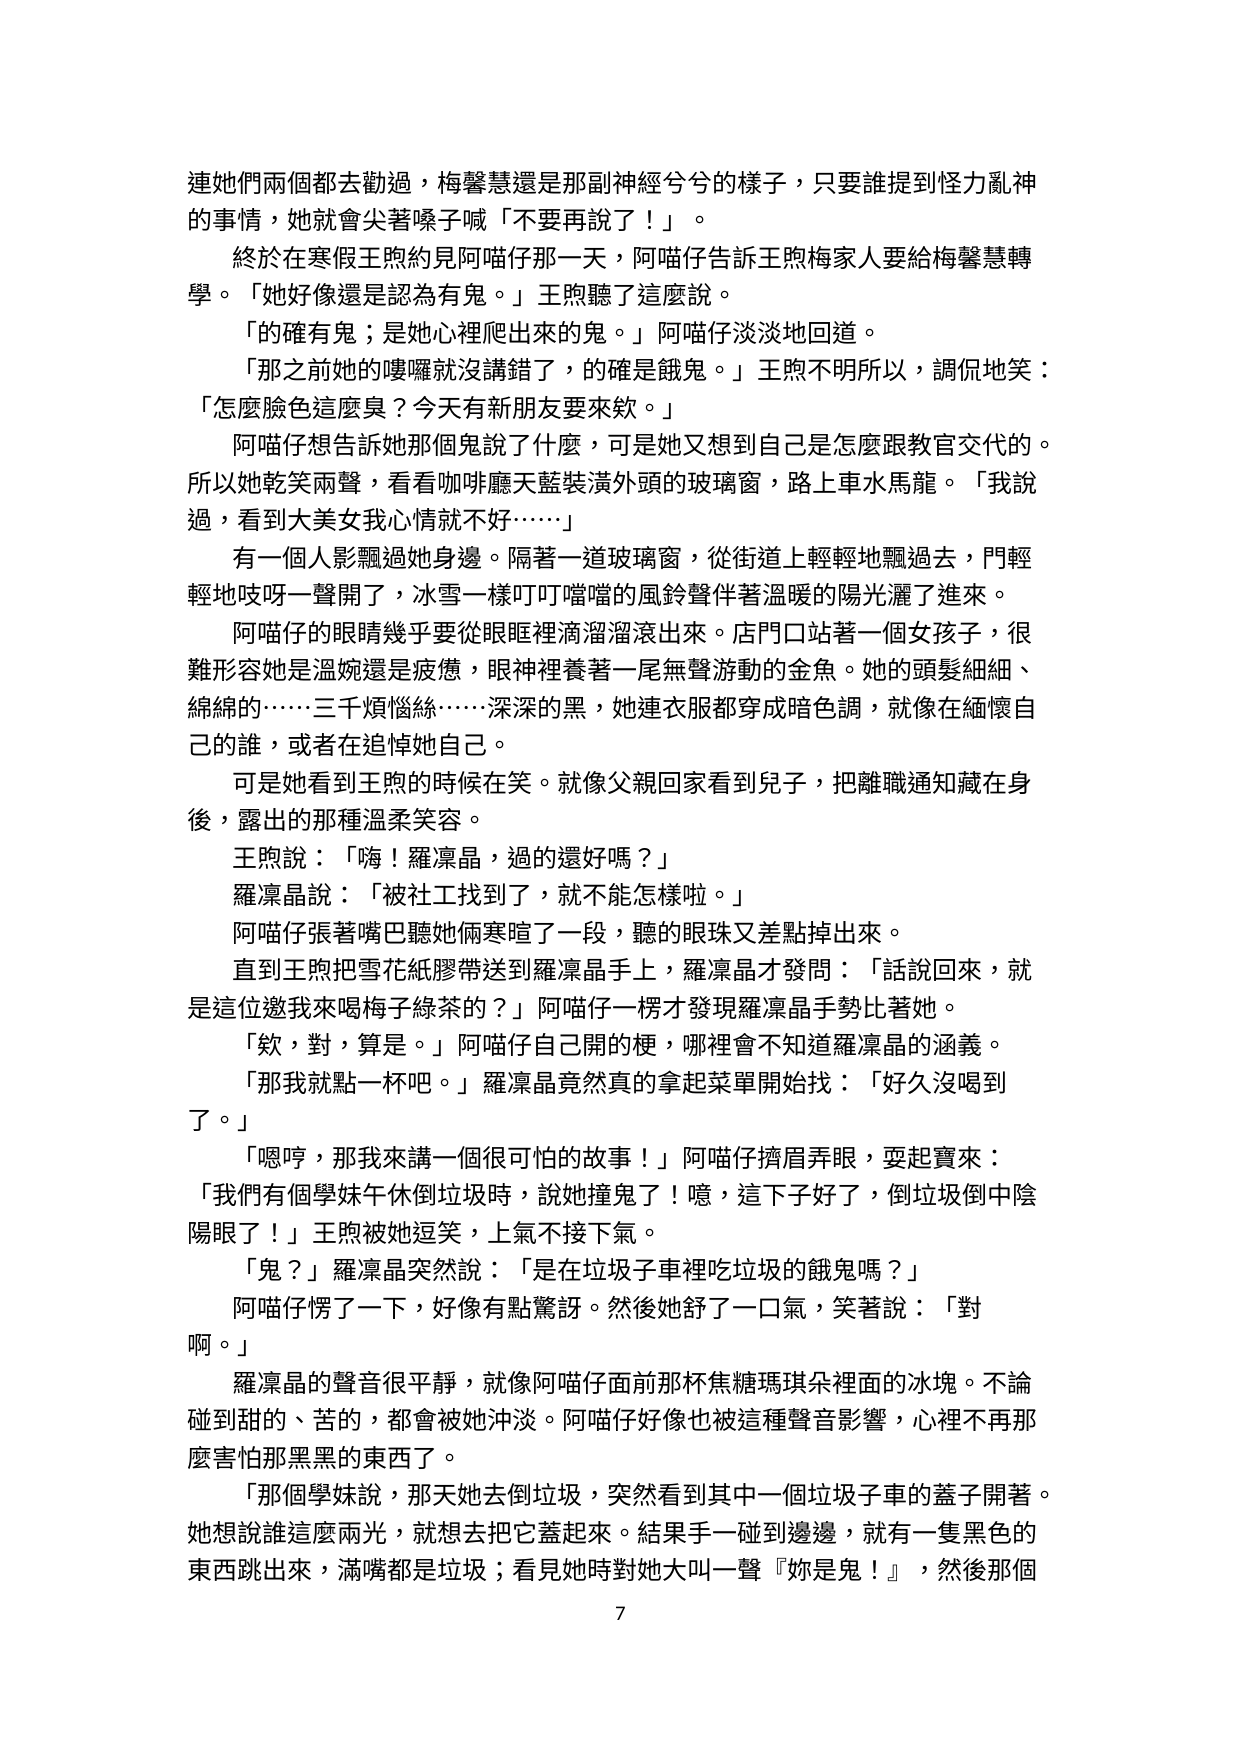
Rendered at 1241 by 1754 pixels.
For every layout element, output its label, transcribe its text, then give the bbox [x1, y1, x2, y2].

text 「那我就點一杯吧。」羅凜晶竟然真的拿起菜單開始找：「好久沒喝到了。」 [187, 1062, 1053, 1137]
text 羅凜晶說：「被社工找到了，就不能怎樣啦。」 [187, 875, 1053, 912]
text 「欸，對，算是。」阿喵仔自己開的梗，哪裡會不知道羅凜晶的涵義。 [187, 1025, 1053, 1062]
text 王煦說：「嗨！羅凜晶，過的還好嗎？」 [187, 837, 1053, 875]
text 「的確有鬼；是她心裡爬出來的鬼。」阿喵仔淡淡地回道。 [187, 312, 1053, 350]
text 「那個學妹說，那天她去倒垃圾，突然看到其中一個垃圾子車的蓋子開著。她想說誰這麼兩光，就想去把它蓋起來。結果手一碰到邊邊，就有一隻黑色的東西跳出來，滿嘴都是垃圾；看見她時對她大叫一聲『妳是鬼！』，然後那個東西就『乒匡』一聲，縮著身子從垃圾子車上跳出圍牆，一路跑進樹林裡面了。」 [187, 1475, 1053, 1587]
text 直到王煦把雪花紙膠帶送到羅凜晶手上，羅凜晶才發問：「話說回來，就是這位邀我來喝梅子綠茶的？」阿喵仔一楞才發現羅凜晶手勢比著她。 [187, 950, 1053, 1025]
text 羅凜晶的聲音很平靜，就像阿喵仔面前那杯焦糖瑪琪朵裡面的冰塊。不論碰到甜的、苦的，都會被她沖淡。阿喵仔好像也被這種聲音影響，心裡不再那麼害怕那黑黑的東西了。 [187, 1362, 1053, 1475]
text 可是她看到王煦的時候在笑。就像父親回家看到兒子，把離職通知藏在身後，露出的那種溫柔笑容。 [187, 762, 1053, 837]
text 「鬼？」羅凜晶突然說：「是在垃圾子車裡吃垃圾的餓鬼嗎？」 [187, 1250, 1053, 1287]
text 阿喵仔的眼睛幾乎要從眼眶裡滴溜溜滾出來。店門口站著一個女孩子，很難形容她是溫婉還是疲憊，眼神裡養著一尾無聲游動的金魚。她的頭髮細細、綿綿的……三千煩惱絲……深深的黑，她連衣服都穿成暗色調，就像在緬懷自己的誰，或者在追悼她自己。 [187, 612, 1053, 762]
text 王煦和阿喵仔期末考的表現並未因此受影響，梅馨慧則是一直都心神不寧，連她們兩個都去勸過，梅馨慧還是那副神經兮兮的樣子，只要誰提到怪力亂神的事情，她就會尖著嗓子喊「不要再說了！」。 [187, 162, 1053, 237]
text 阿喵仔愣了一下，好像有點驚訝。然後她舒了一口氣，笑著說：「對啊。」 [187, 1287, 1053, 1362]
text 「嗯哼，那我來講一個很可怕的故事！」阿喵仔擠眉弄眼，耍起寶來：「我們有個學妹午休倒垃圾時，說她撞鬼了！噫，這下子好了，倒垃圾倒中陰陽眼了！」王煦被她逗笑，上氣不接下氣。 [187, 1137, 1053, 1250]
text 「那之前她的嘍囉就沒講錯了，的確是餓鬼。」王煦不明所以，調侃地笑：「怎麼臉色這麼臭？今天有新朋友要來欸。」 [187, 350, 1053, 425]
text 阿喵仔想告訴她那個鬼說了什麼，可是她又想到自己是怎麼跟教官交代的。所以她乾笑兩聲，看看咖啡廳天藍裝潢外頭的玻璃窗，路上車水馬龍。「我說過，看到大美女我心情就不好……」 [187, 425, 1053, 537]
text 有一個人影飄過她身邊。隔著一道玻璃窗，從街道上輕輕地飄過去，門輕輕地吱呀一聲開了，冰雪一樣叮叮噹噹的風鈴聲伴著溫暖的陽光灑了進來。 [187, 537, 1053, 612]
text 終於在寒假王煦約見阿喵仔那一天，阿喵仔告訴王煦梅家人要給梅馨慧轉學。「她好像還是認為有鬼。」王煦聽了這麼說。 [187, 237, 1053, 312]
text 阿喵仔張著嘴巴聽她倆寒暄了一段，聽的眼珠又差點掉出來。 [187, 912, 1053, 950]
